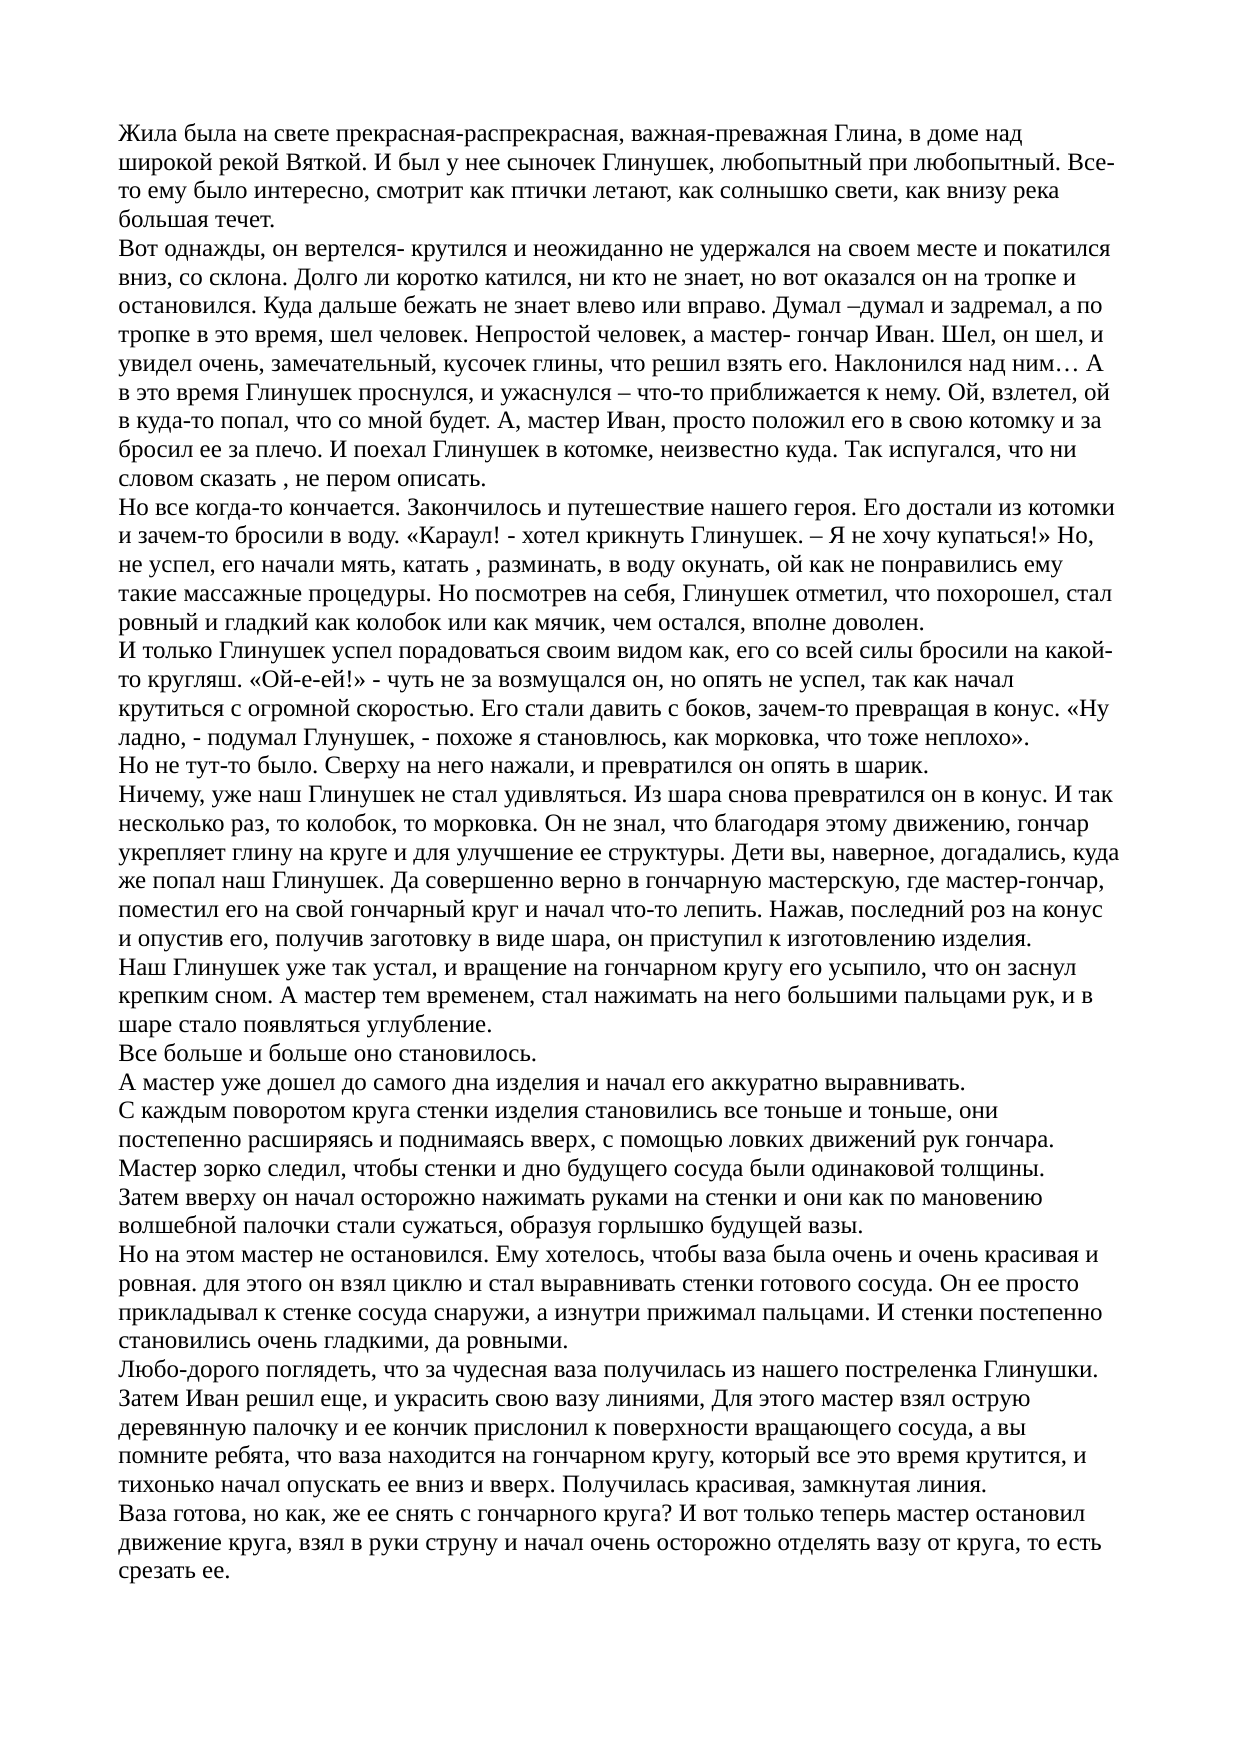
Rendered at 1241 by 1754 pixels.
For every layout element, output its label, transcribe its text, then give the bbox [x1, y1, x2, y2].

text Все больше и больше оно становилось. [118, 1038, 1122, 1067]
text Жила была на свете прекрасная-распрекрасная, важная-преважная Глина, в доме над широкой рекой Вяткой. И был у нее сыночек Глинушек, любопытный при любопытный. Все-то ему было интересно, смотрит как птички летают, как солнышко свети, как внизу река большая течет. [118, 118, 1122, 233]
text С каждым поворотом круга стенки изделия становились все тоньше и тоньше, они постепенно расширяясь и поднимаясь вверх, с помощью ловких движений рук гончара. [118, 1096, 1122, 1153]
text Но не тут-то было. Сверху на него нажали, и превратился он опять в шарик. [118, 751, 1122, 779]
text Любо-дорого поглядеть, что за чудесная ваза получилась из нашего постреленка Глинушки. Затем Иван решил еще, и украсить свою вазу линиями, Для этого мастер взял острую деревянную палочку и ее кончик прислонил к поверхности вращающего сосуда, а вы помните ребята, что ваза находится на гончарном кругу, который все это время крутится, и тихонько начал опускать ее вниз и вверх. Получилась красивая, замкнутая линия. [118, 1354, 1122, 1498]
text Ваза готова, но как, же ее снять с гончарного круга? И вот только теперь мастер остановил движение круга, взял в руки струну и начал очень осторожно отделять вазу от круга, то есть срезать ее. [118, 1498, 1122, 1584]
text Вот однажды, он вертелся- крутился и неожиданно не удержался на своем месте и покатился вниз, со склона. Долго ли коротко катился, ни кто не знает, но вот оказался он на тропке и остановился. Куда дальше бежать не знает влево или вправо. Думал –думал и задремал, а по тропке в это время, шел человек. Непростой человек, а мастер- гончар Иван. Шел, он шел, и увидел очень, замечательный, кусочек глины, что решил взять его. Наклонился над ним… А в это время Глинушек проснулся, и ужаснулся – что-то приближается к нему. Ой, взлетел, ой в куда-то попал, что со мной будет. А, мастер Иван, просто положил его в свою котомку и за бросил ее за плечо. И поехал Глинушек в котомке, неизвестно куда. Так испугался, что ни словом сказать , не пером описать. Но все когда-то кончается. Закончилось и путешествие нашего героя. Его достали из котомки и зачем-то бросили в воду. «Караул! - хотел крикнуть Глинушек. – Я не хочу купаться!» Но, не успел, его начали мять, катать , разминать, в воду окунать, ой как не понравились ему такие массажные процедуры. Но посмотрев на себя, Глинушек отметил, что похорошел, стал ровный и гладкий как колобок или как мячик, чем остался, вполне доволен. [118, 233, 1122, 636]
text Мастер зорко следил, чтобы стенки и дно будущего сосуда были одинаковой толщины. [118, 1153, 1122, 1182]
text Затем вверху он начал осторожно нажимать руками на стенки и они как по мановению волшебной палочки стали сужаться, образуя горлышко будущей вазы. [118, 1182, 1122, 1239]
text Но на этом мастер не остановился. Ему хотелось, чтобы ваза была очень и очень красивая и ровная. для этого он взял циклю и стал выравнивать стенки готового сосуда. Он ее просто прикладывал к стенке сосуда снаружи, а изнутри прижимал пальцами. И стенки постепенно становились очень гладкими, да ровными. [118, 1239, 1122, 1354]
text Ничему, уже наш Глинушек не стал удивляться. Из шара снова превратился он в конус. И так несколько раз, то колобок, то морковка. Он не знал, что благодаря этому движению, гончар укрепляет глину на круге и для улучшение ее структуры. Дети вы, наверное, догадались, куда же попал наш Глинушек. Да совершенно верно в гончарную мастерскую, где мастер-гончар, поместил его на свой гончарный круг и начал что-то лепить. Нажав, последний роз на конус и опустив его, получив заготовку в виде шара, он приступил к изготовлению изделия. Наш Глинушек уже так устал, и вращение на гончарном кругу его усыпило, что он заснул крепким сном. А мастер тем временем, стал нажимать на него большими пальцами рук, и в шаре стало появляться углубление. [118, 779, 1122, 1038]
text И только Глинушек успел порадоваться своим видом как, его со всей силы бросили на какой- то кругляш. «Ой-е-ей!» - чуть не за возмущался он, но опять не успел, так как начал крутиться с огромной скоростью. Его стали давить с боков, зачем-то превращая в конус. «Ну ладно, - подумал Глунушек, - похоже я становлюсь, как морковка, что тоже неплохо». [118, 636, 1122, 751]
text А мастер уже дошел до самого дна изделия и начал его аккуратно выравнивать. [118, 1067, 1122, 1096]
